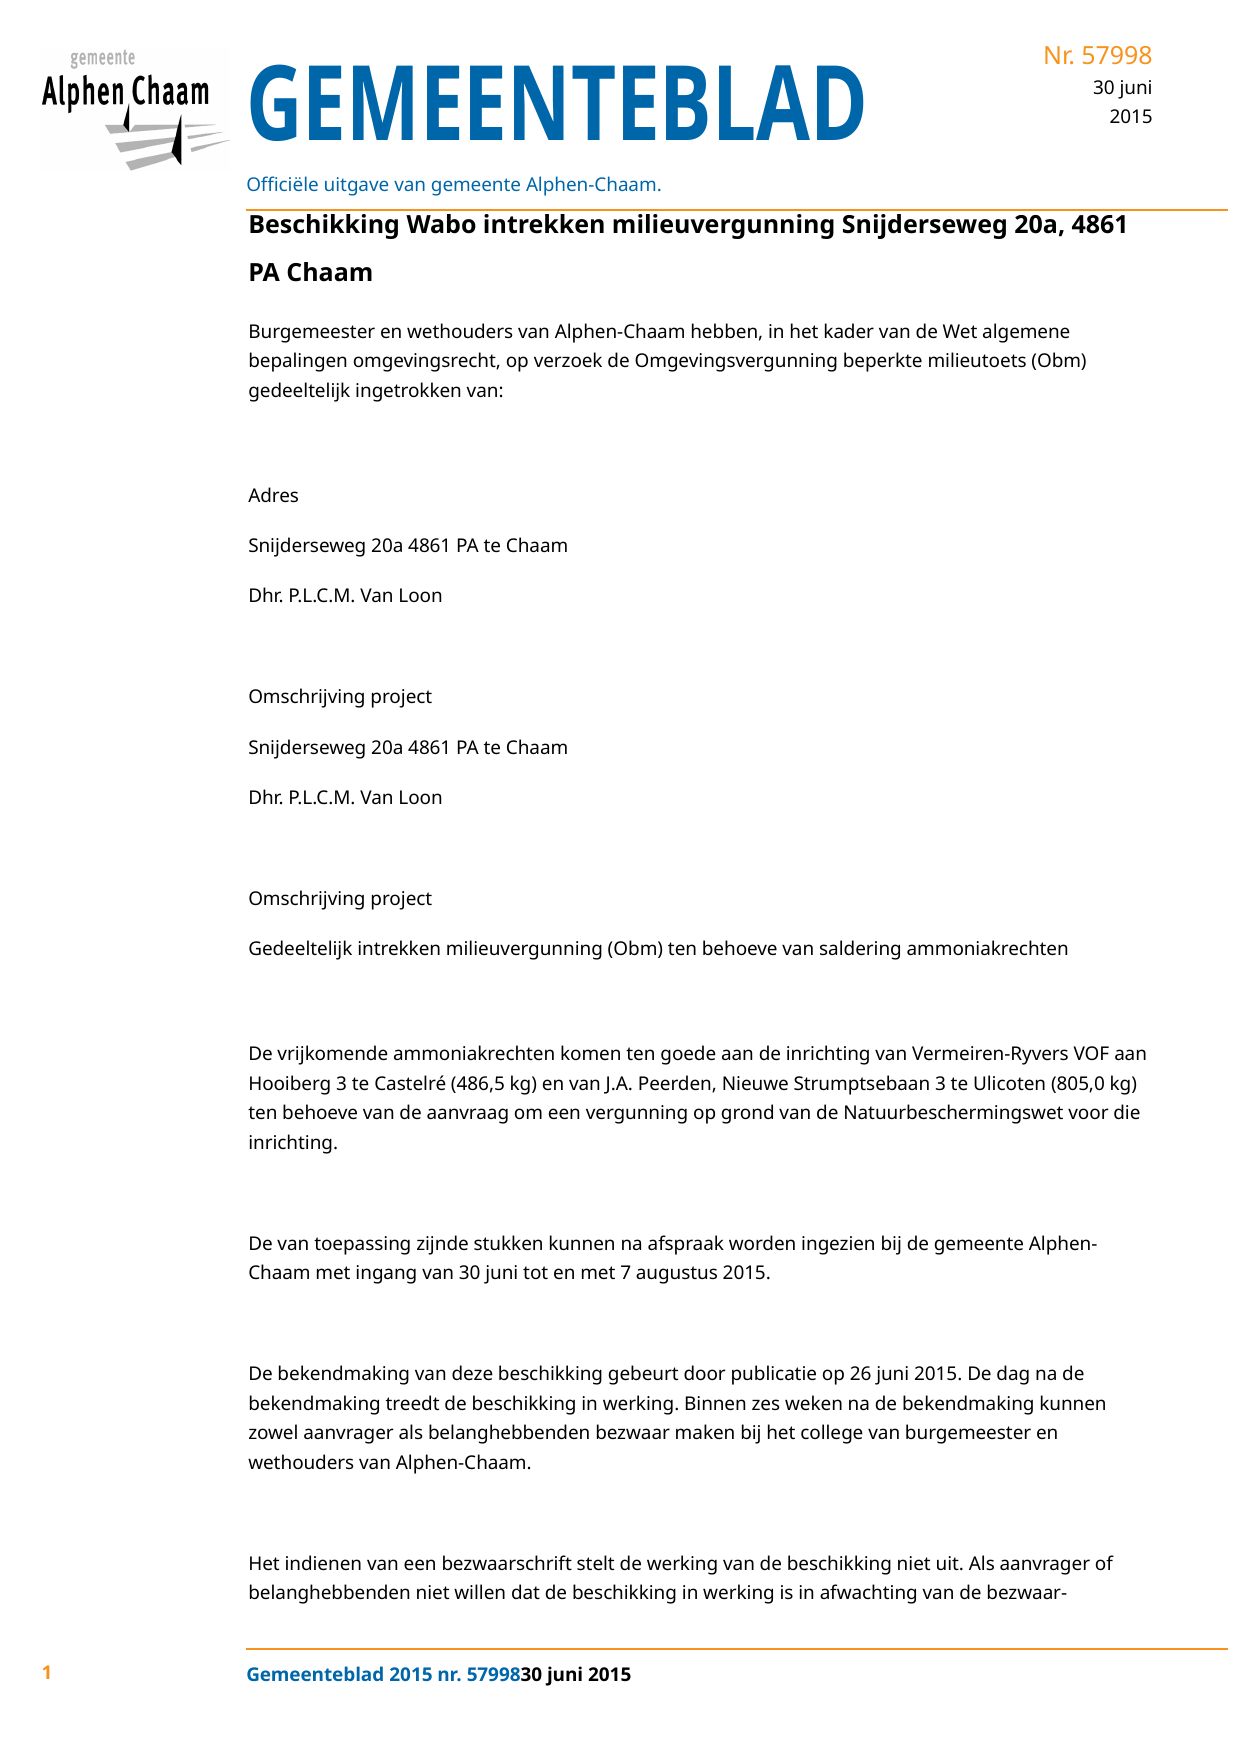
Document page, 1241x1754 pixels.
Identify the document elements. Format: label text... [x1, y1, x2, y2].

text Dhr. P.L.C.M. Van Loon [248, 583, 1152, 608]
text Dhr. P.L.C.M. Van Loon [248, 784, 1152, 810]
text Omschrijving project [248, 683, 1152, 709]
text Snijderseweg 20a 4861 PA te Chaam [248, 532, 1152, 558]
text Omschrijving project [248, 885, 1152, 911]
text Beschikking Wabo intrekken milieuvergunning Snijderseweg 20a, 4861 PA Chaam [248, 211, 1152, 288]
text Burgemeester en wethouders van Alphen-Chaam hebben, in het kader van de Wet algemene bepalingen omgevingsrecht, op verzoek de Omgevingsvergunning beperkte milieutoets (Obm) gedeeltelijk ingetrokken van: [248, 318, 1152, 403]
text Het indienen van een bezwaarschrift stelt de werking van de beschikking niet uit. Als aanvrager of belanghebbenden niet willen dat de beschikking in werking is in afwachting van de bezwaar- [248, 1550, 1152, 1605]
picture [41, 47, 231, 172]
text Adres [248, 482, 1152, 508]
text De vrijkomende ammoniakrechten komen ten goede aan de inrichting van Vermeiren-Ryvers VOF aan Hooiberg 3 te Castelré (486,5 kg) en van J.A. Peerden, Nieuwe Strumptsebaan 3 te Ulicoten (805,0 kg) ten behoeve van de aanvraag om een vergunning op grond van de Natuurbeschermingswet voor die inrichting. [248, 1040, 1152, 1155]
text Snijderseweg 20a 4861 PA te Chaam [248, 734, 1152, 760]
text De van toepassing zijnde stukken kunnen na afspraak worden ingezien bij de gemeente Alphen-Chaam met ingang van 30 juni tot en met 7 augustus 2015. [248, 1230, 1152, 1285]
text Gedeeltelijk intrekken milieuvergunning (Obm) ten behoeve van saldering ammoniakrechten [248, 936, 1152, 961]
text De bekendmaking van deze beschikking gebeurt door publicatie op 26 juni 2015. De dag na de bekendmaking treedt de beschikking in werking. Binnen zes weken na de bekendmaking kunnen zowel aanvrager als belanghebbenden bezwaar maken bij het college van burgemeester en wethouders van Alphen-Chaam. [248, 1360, 1152, 1475]
